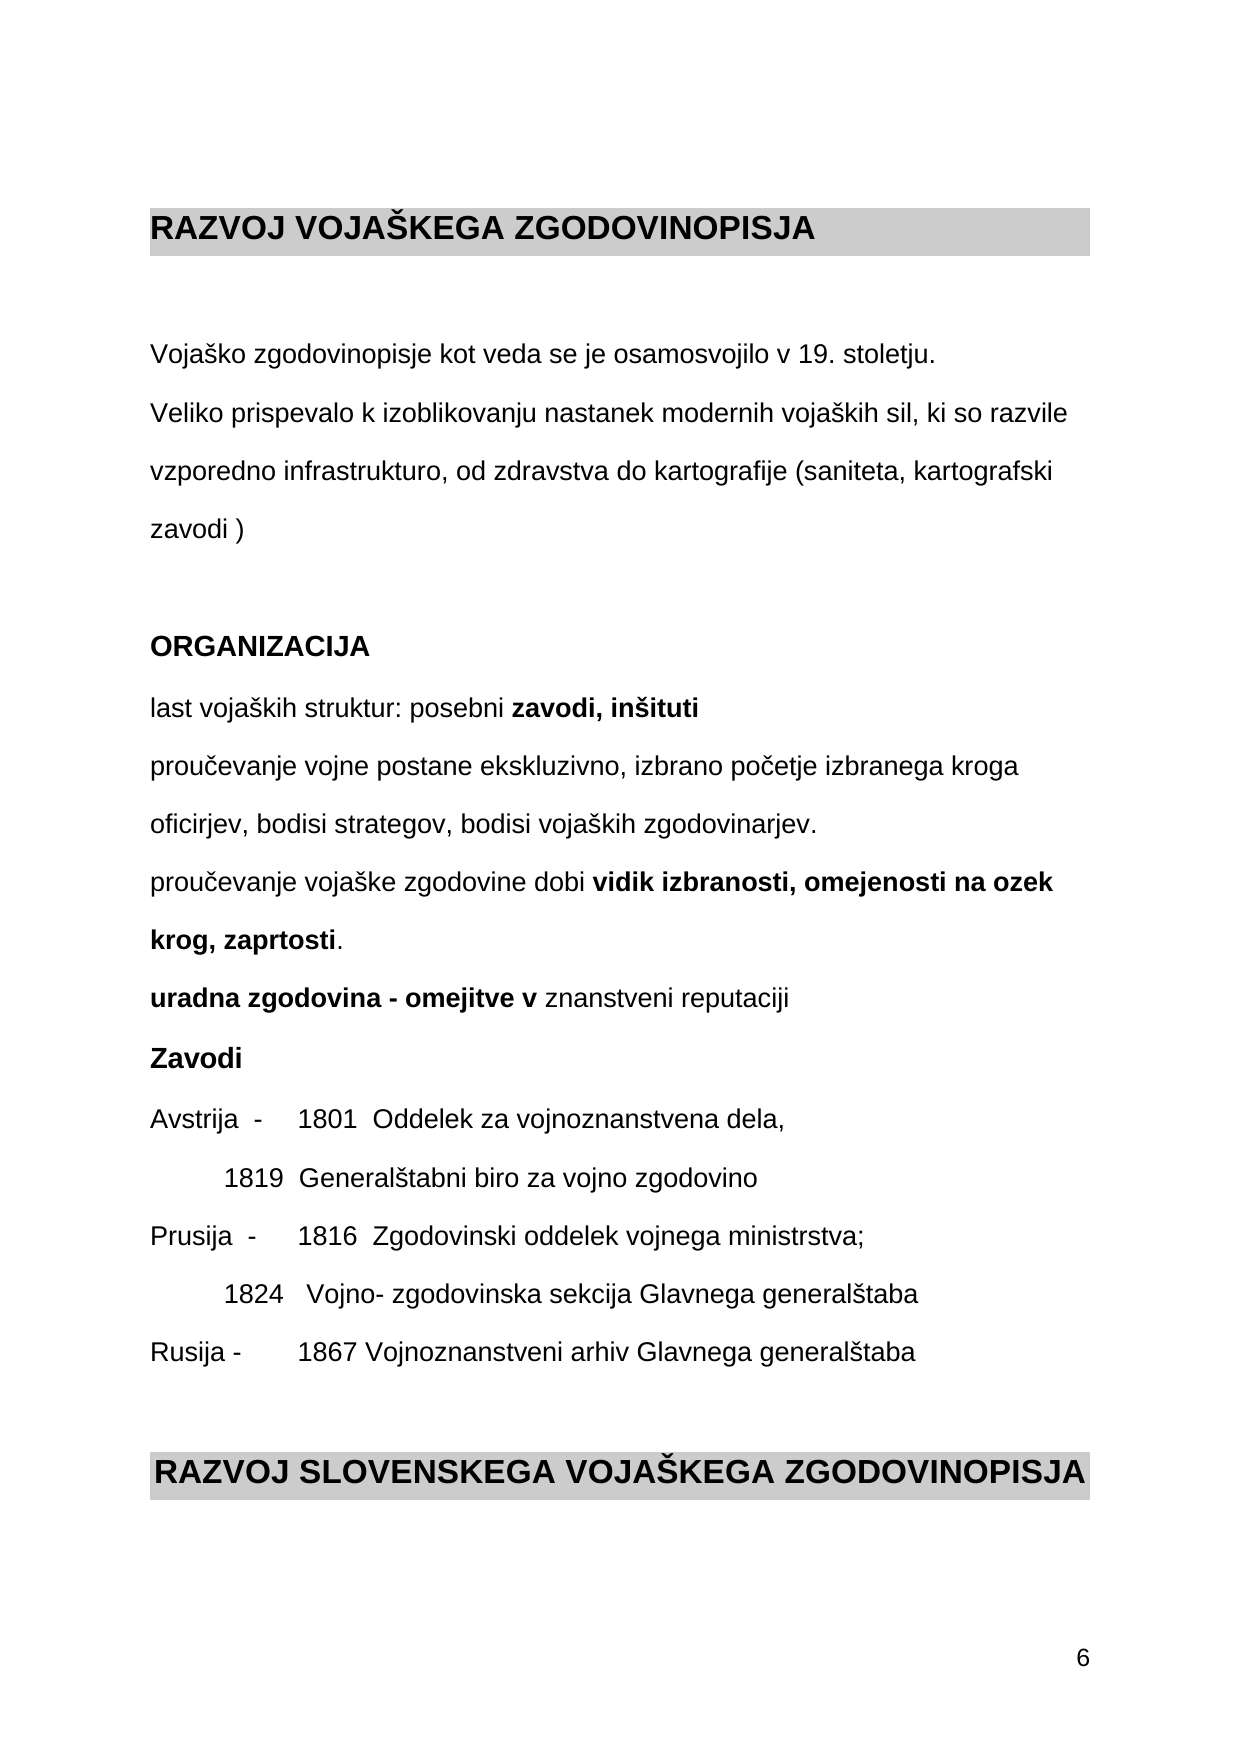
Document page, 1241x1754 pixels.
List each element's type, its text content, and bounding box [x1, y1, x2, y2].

text Veliko prispevalo k izoblikovanju nastanek modernih vojaških sil, ki so razvile vzporedno infrastrukturo, od zdravstva do kartografije (saniteta, kartografski zavodi ) [150, 397, 1090, 552]
text ORGANIZACIJA [150, 629, 1090, 671]
text Vojaško zgodovinopisje kot veda se je osamosvojilo v 19. stoletju. [150, 338, 1090, 377]
text 1824 Vojno- zgodovinska sekcija Glavnega generalštaba [224, 1278, 1090, 1317]
text Zavodi [150, 1041, 1090, 1082]
text RAZVOJ VOJAŠKEGA ZGODOVINOPISJA [150, 208, 1090, 256]
text Avstrija - 1801 Oddelek za vojnoznanstvena dela, [150, 1103, 1090, 1142]
text Rusija - 1867 Vojnoznanstveni arhiv Glavnega generalštaba [150, 1336, 1090, 1375]
text proučevanje vojaške zgodovine dobi vidik izbranosti, omejenosti na ozek krog, zaprtosti. [150, 866, 1090, 963]
text 1819 Generalštabni biro za vojno zgodovino [224, 1162, 1090, 1200]
text last vojaških struktur: posebni zavodi, inšituti [150, 692, 1090, 731]
text Prusija - 1816 Zgodovinski oddelek vojnega ministrstva; [150, 1220, 1090, 1258]
text RAZVOJ SLOVENSKEGA VOJAŠKEGA ZGODOVINOPISJA [150, 1452, 1090, 1500]
text proučevanje vojne postane ekskluzivno, izbrano početje izbranega kroga oficirjev, bodisi strategov, bodisi vojaških zgodovinarjev. [150, 750, 1090, 847]
text uradna zgodovina - omejitve v znanstveni reputaciji [150, 982, 1090, 1021]
